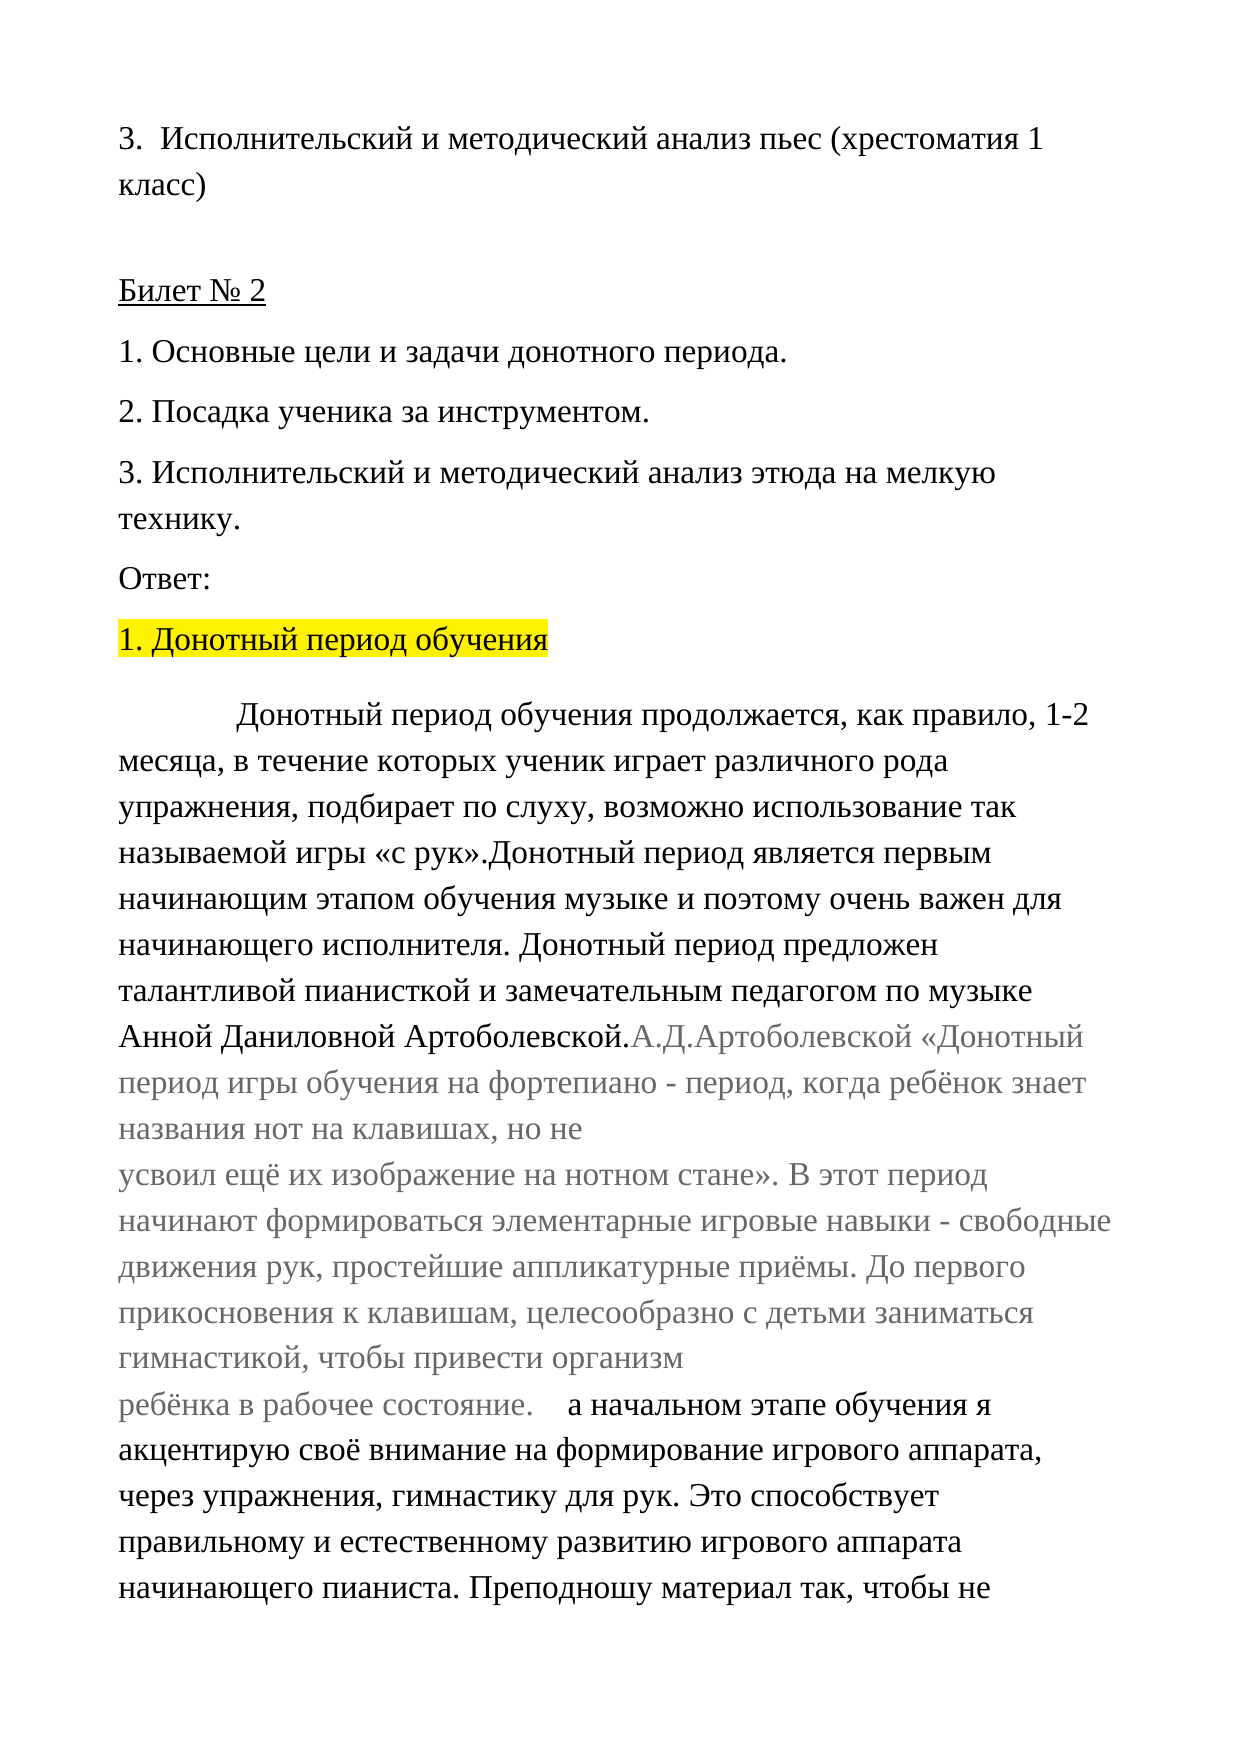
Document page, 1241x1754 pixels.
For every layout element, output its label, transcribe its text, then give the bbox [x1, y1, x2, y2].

text 1. Основные цели и задачи донотного периода. [118, 331, 1122, 369]
text 3. Исполнительский и методический анализ пьес (хрестоматия 1 класс) [118, 118, 1122, 202]
text 1. Донотный период обучения [118, 619, 1122, 657]
text Билет № 2 [118, 224, 1122, 309]
text 2. Посадка ученика за инструментом. [118, 392, 1122, 430]
text 3. Исполнительский и методический анализ этюда на мелкую технику. [118, 452, 1122, 536]
text Донотный период обучения продолжается, как правило, 1-2 месяца, в течение которых ученик играет различного рода упражнения, подбирает по слуху, возможно использование так называемой игры «с рук».Донотный период является первым начинающим этапом обучения музыке и поэтому очень важен для начинающего исполнителя. Донотный период предложен талантливой пианисткой и замечательным педагогом по музыке Анной Даниловной Артоболевской.А.Д.Артоболевской «Донотный период игры обучения на фортепиано - период, когда ребёнок знает названия нот на клавишах, но не усвоил ещё их изображение на нотном стане». В этот период начинают формироваться элементарные игровые навыки - свободные движения рук, простейшие аппликатурные приёмы. До первого прикосновения к клавишам, целесообразно с детьми заниматься гимнастикой, чтобы привести организм ребёнка в рабочее состояние. а начальном этапе обучения я акцентирую своё внимание на формирование игрового аппарата, через упражнения, гимнастику для рук. Это способствует правильному и естественному развитию игрового аппарата начинающего пианиста. Преподношу материал так, чтобы не [118, 695, 1122, 1606]
text Ответ: [118, 558, 1122, 597]
